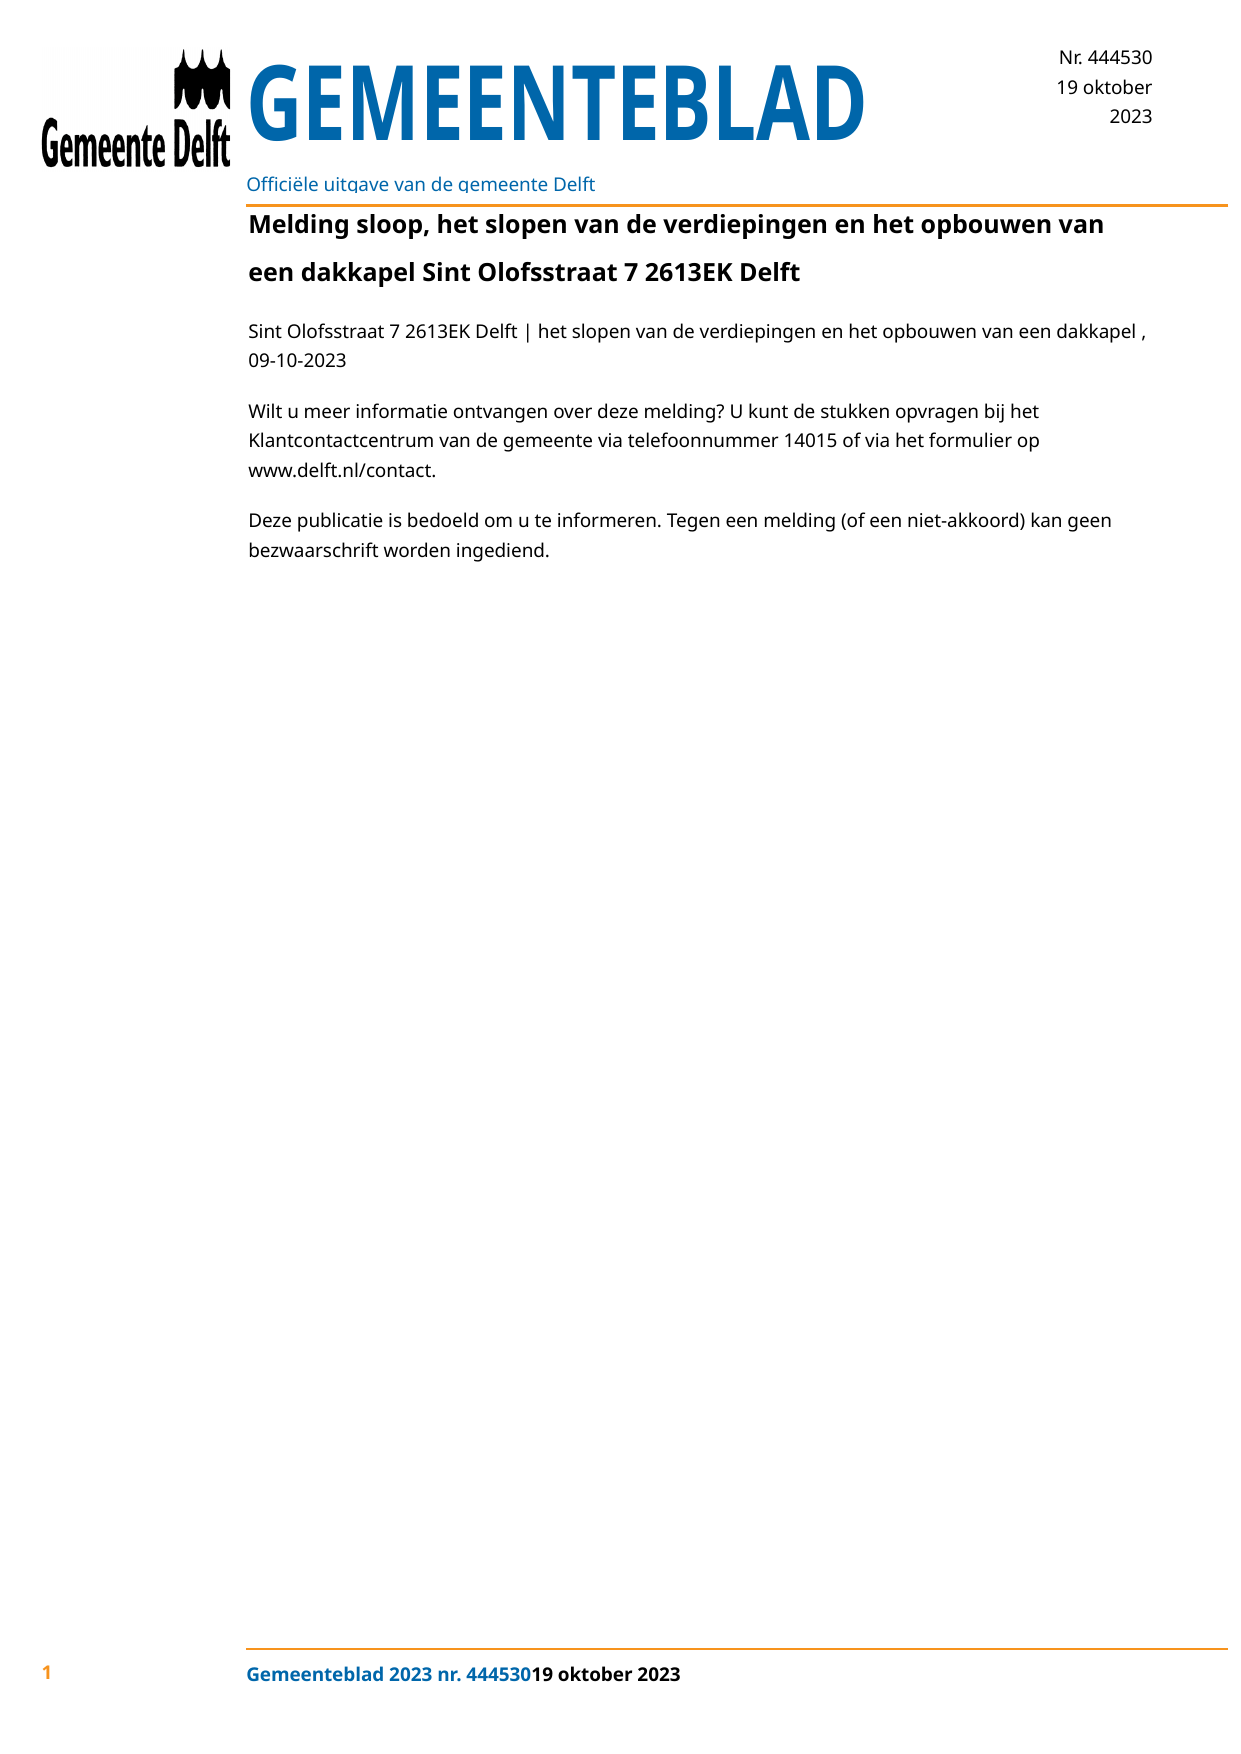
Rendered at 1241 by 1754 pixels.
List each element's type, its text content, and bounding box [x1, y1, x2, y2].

text Deze publicatie is bedoeld om u te informeren. Tegen een melding (of een niet-akkoord) kan geen bezwaarschrift worden ingediend. [248, 507, 1152, 563]
text Sint Olofsstraat 7 2613EK Delft | het slopen van de verdiepingen en het opbouwen van een dakkapel , 09-10-2023 [248, 318, 1152, 373]
text Melding sloop, het slopen van de verdiepingen en het opbouwen van een dakkapel Sint Olofsstraat 7 2613EK Delft [248, 207, 1152, 288]
picture [41, 47, 231, 172]
text Wilt u meer informatie ontvangen over deze melding? U kunt de stukken opvragen bij het Klantcontactcentrum van de gemeente via telefoonnummer 14015 of via het formulier op www.delft.nl/contact. [248, 398, 1152, 483]
